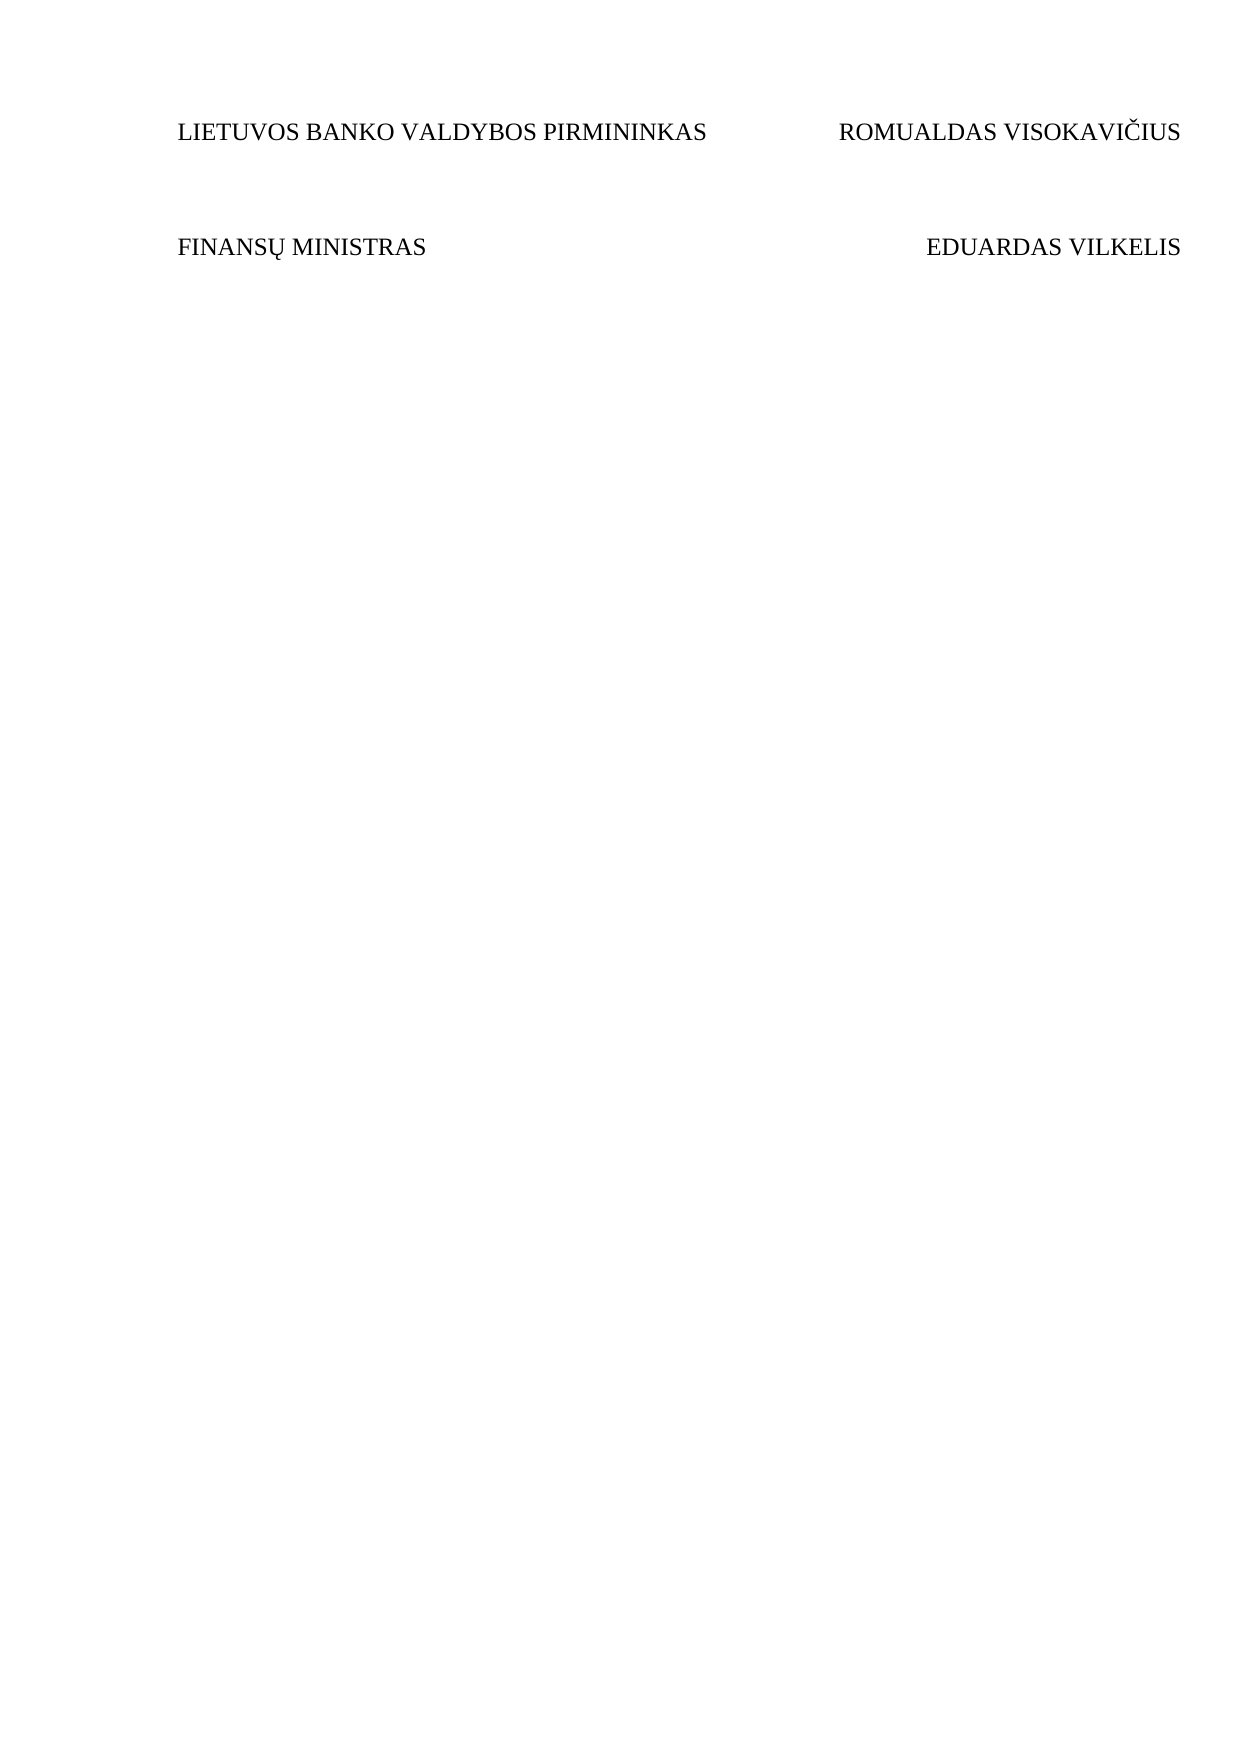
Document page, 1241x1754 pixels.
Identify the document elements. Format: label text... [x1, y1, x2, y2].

text FINANSŲ MINISTRAS EDUARDAS VILKELIS [177, 232, 1181, 260]
text LIETUVOS BANKO VALDYBOS PIRMININKAS ROMUALDAS VISOKAVIČIUS [177, 117, 1181, 145]
